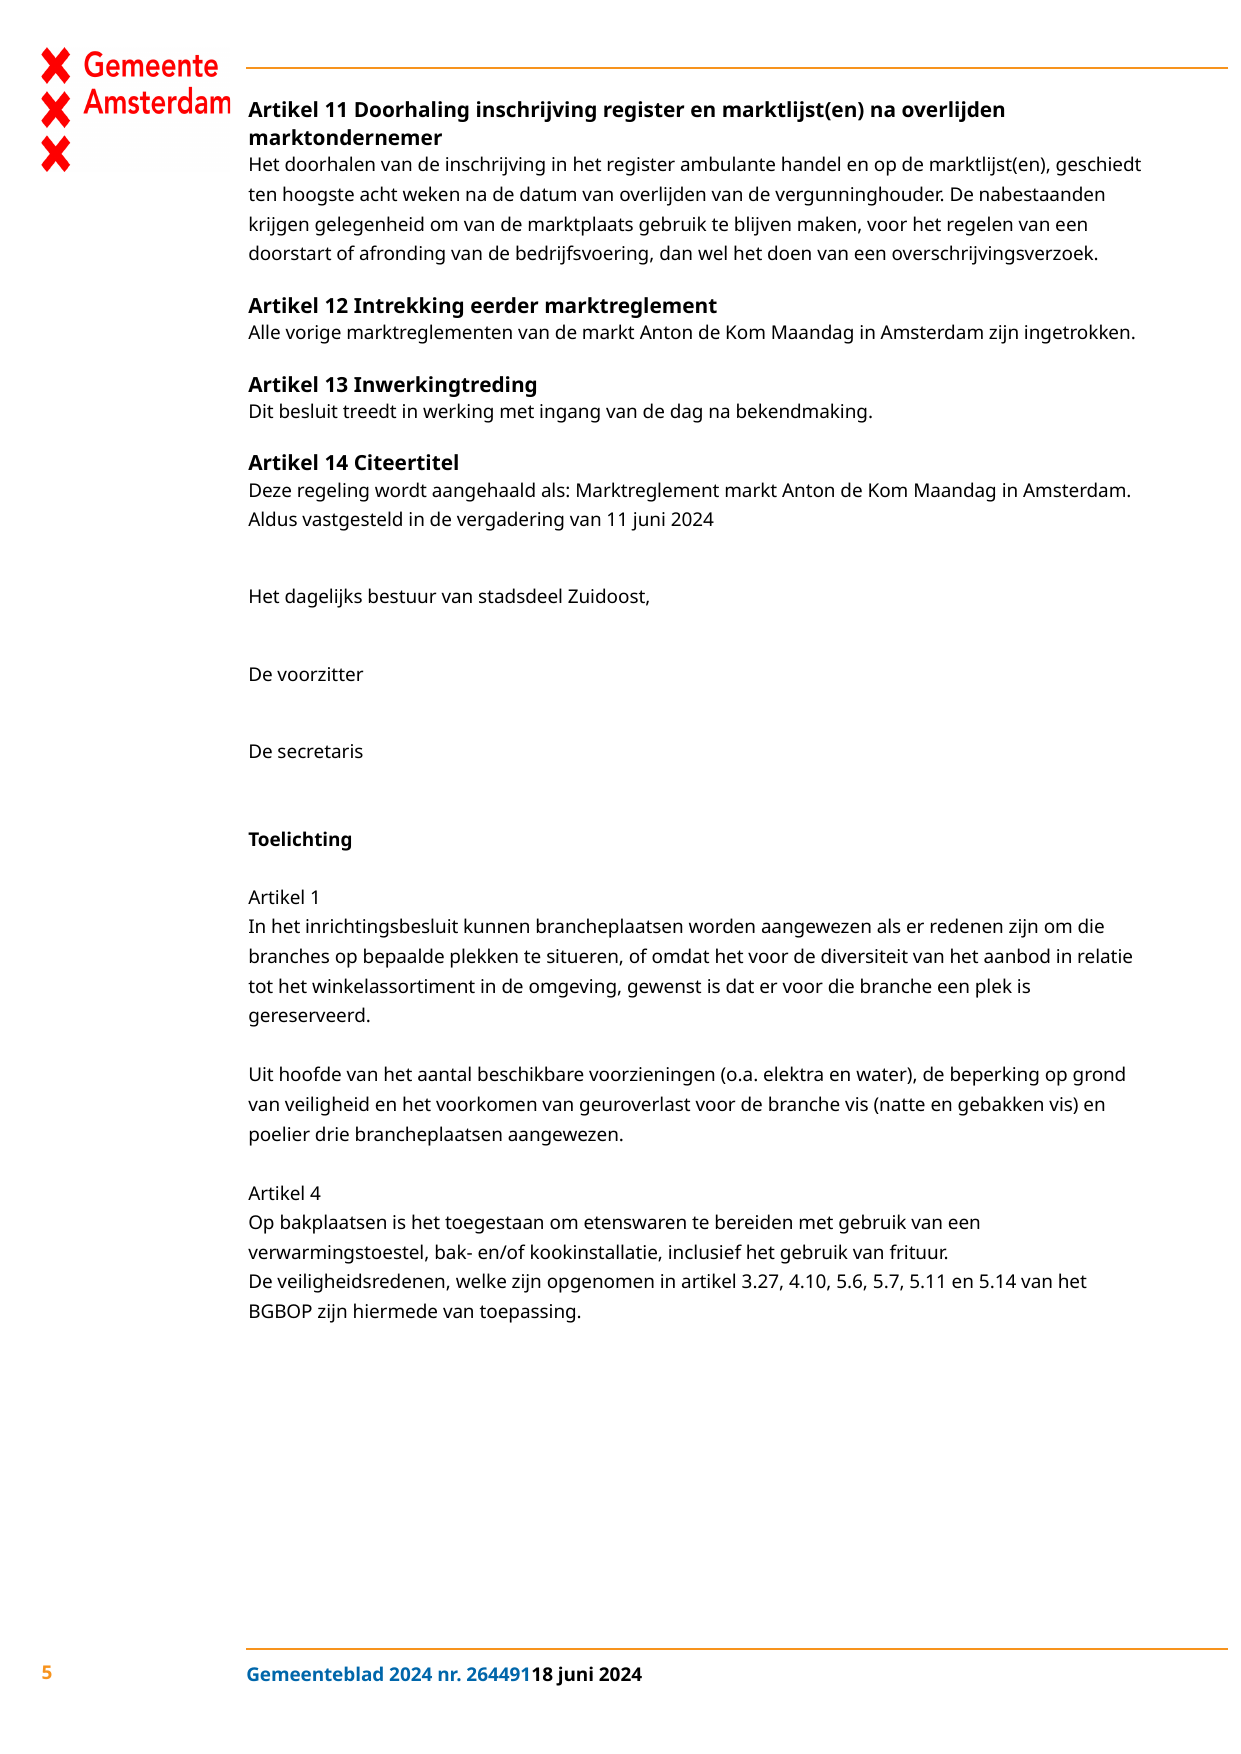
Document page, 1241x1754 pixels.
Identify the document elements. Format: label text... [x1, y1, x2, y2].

text Artikel 11 Doorhaling inschrijving register en marktlijst(en) na overlijden marktondernemer [248, 95, 1152, 152]
text Artikel 14 Citeertitel [248, 448, 1152, 477]
text Artikel 1 [248, 884, 1152, 910]
picture [41, 47, 231, 172]
text Op bakplaatsen is het toegestaan om etenswaren te bereiden met gebruik van een verwarmingstoestel, bak- en/of kookinstallatie, inclusief het gebruik van frituur. [248, 1209, 1152, 1265]
text De veiligheidsredenen, welke zijn opgenomen in artikel 3.27, 4.10, 5.6, 5.7, 5.11 en 5.14 van het BGBOP zijn hiermede van toepassing. [248, 1269, 1152, 1324]
text In het inrichtingsbesluit kunnen brancheplaatsen worden aangewezen als er redenen zijn om die branches op bepaalde plekken te situeren, of omdat het voor de diversiteit van het aanbod in relatie tot het winkelassortiment in de omgeving, gewenst is dat er voor die branche een plek is gereserveerd. [248, 914, 1152, 1028]
text Toelichting [248, 815, 1152, 855]
text Artikel 4 [248, 1180, 1152, 1206]
text Artikel 12 Intrekking eerder marktreglement [248, 291, 1152, 319]
text Uit hoofde van het aantal beschikbare voorzieningen (o.a. elektra en water), de beperking op grond van veiligheid en het voorkomen van geuroverlast voor de branche vis (natte en gebakken vis) en poelier drie brancheplaatsen aangewezen. [248, 1062, 1152, 1147]
text Deze regeling wordt aangehaald als: Marktreglement markt Anton de Kom Maandag in Amsterdam. [248, 477, 1152, 503]
text Dit besluit treedt in werking met ingang van de dag na bekendmaking. [248, 398, 1152, 424]
text De voorzitter [248, 661, 1152, 687]
text Aldus vastgesteld in de vergadering van 11 juni 2024 [248, 507, 1152, 532]
text De secretaris [248, 738, 1152, 764]
text Artikel 13 Inwerkingtreding [248, 370, 1152, 398]
text Alle vorige marktreglementen van de markt Anton de Kom Maandag in Amsterdam zijn ingetrokken. [248, 319, 1152, 345]
text Het doorhalen van de inschrijving in het register ambulante handel en op de marktlijst(en), geschiedt ten hoogste acht weken na de datum van overlijden van de vergunninghouder. De nabestaanden krijgen gelegenheid om van de marktplaats gebruik te blijven maken, voor het regelen van een doorstart of afronding van de bedrijfsvoering, dan wel het doen van een overschrijvingsverzoek. [248, 152, 1152, 266]
text Het dagelijks bestuur van stadsdeel Zuidoost, [248, 584, 1152, 609]
